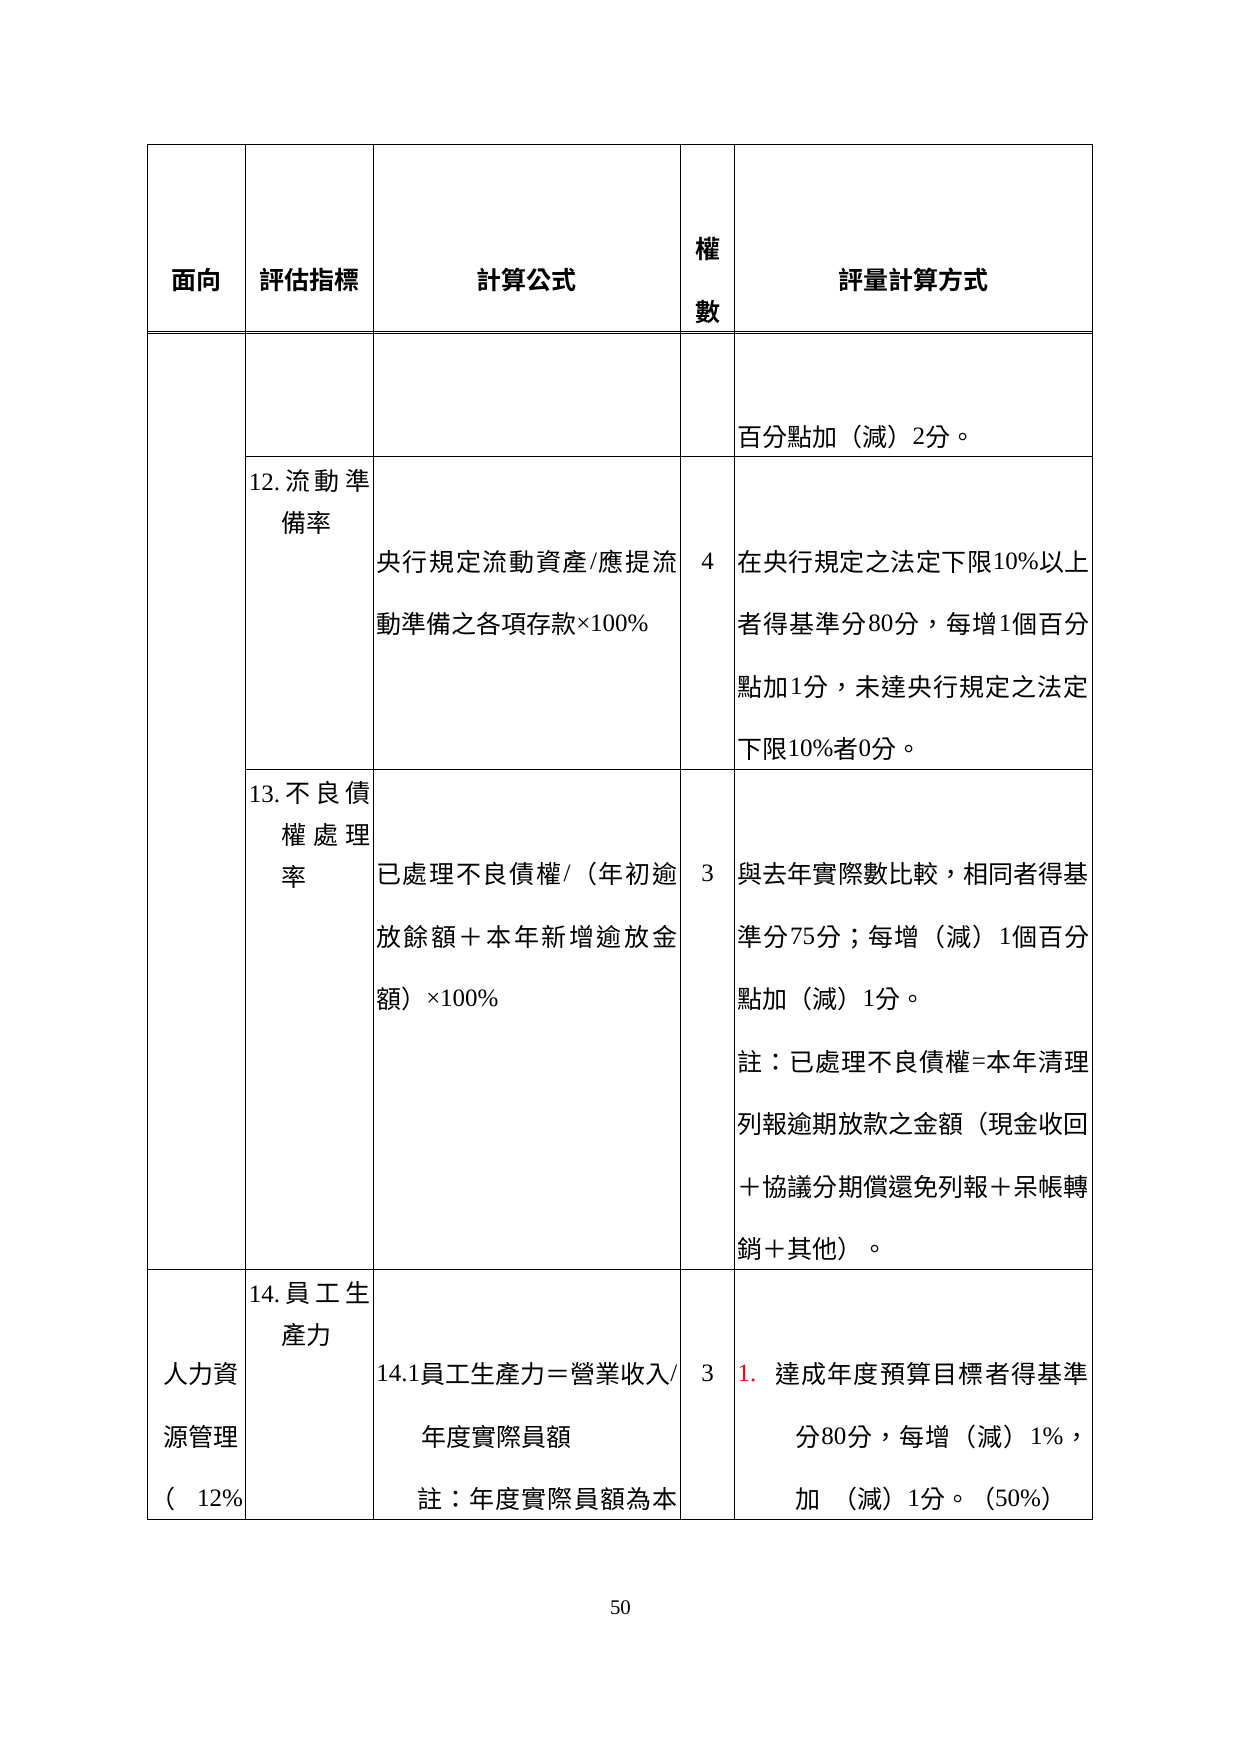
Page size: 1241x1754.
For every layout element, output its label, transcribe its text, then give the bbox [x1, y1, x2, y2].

table_cell 3 [681, 1270, 734, 1518]
table_cell [681, 334, 734, 456]
table_cell 與去年實際數比較，相同者得基準分75分；每增（減）1個百分點加（減）1分。 註：已處理不良債權=本年清理列報逾期放款之金額（現金收回＋協議分期償還免列報＋呆帳轉銷＋其他）。 [735, 770, 1092, 1268]
table_header 權數 [681, 145, 734, 331]
table_cell 14.1員工生產力＝營業收入/年度實際員額 註：年度實際員額為本 [374, 1270, 680, 1518]
table_cell 央行規定流動資產/應提流動準備之各項存款×100% [374, 457, 680, 768]
table_cell [246, 334, 373, 456]
table_cell [374, 334, 680, 456]
table_cell 12.流動準備率 [246, 457, 373, 768]
table_cell 達成年度預算目標者得基準分80分，每增（減）1%，加 （減）1分。（50%） 與前3年（審定決算）平均數比較，相同者得基準分75分，每增（減）1%，加（減）1分。（50%） [735, 1270, 1092, 1518]
table_cell 4 [681, 457, 734, 768]
table_cell 已處理不良債權/（年初逾放餘額＋本年新增逾放金額）×100% [374, 770, 680, 1268]
table_header 評量計算方式 [735, 145, 1092, 331]
table_header 評估指標 [246, 145, 373, 331]
table_cell 13.不良債權處理率 [246, 770, 373, 1268]
table_header 面向 [148, 145, 245, 331]
table_cell 百分點加（減）2分。 [735, 334, 1092, 456]
table_cell [148, 334, 245, 1268]
table_cell 3 [681, 770, 734, 1268]
table_cell 在央行規定之法定下限10%以上者得基準分80分，每增1個百分點加1分，未達央行規定之法定下限10%者0分。 [735, 457, 1092, 768]
table_cell 人力資 源管理 （12% [148, 1270, 245, 1518]
table_header 計算公式 [374, 145, 680, 331]
table_cell 14.員工生產力 [246, 1270, 373, 1518]
